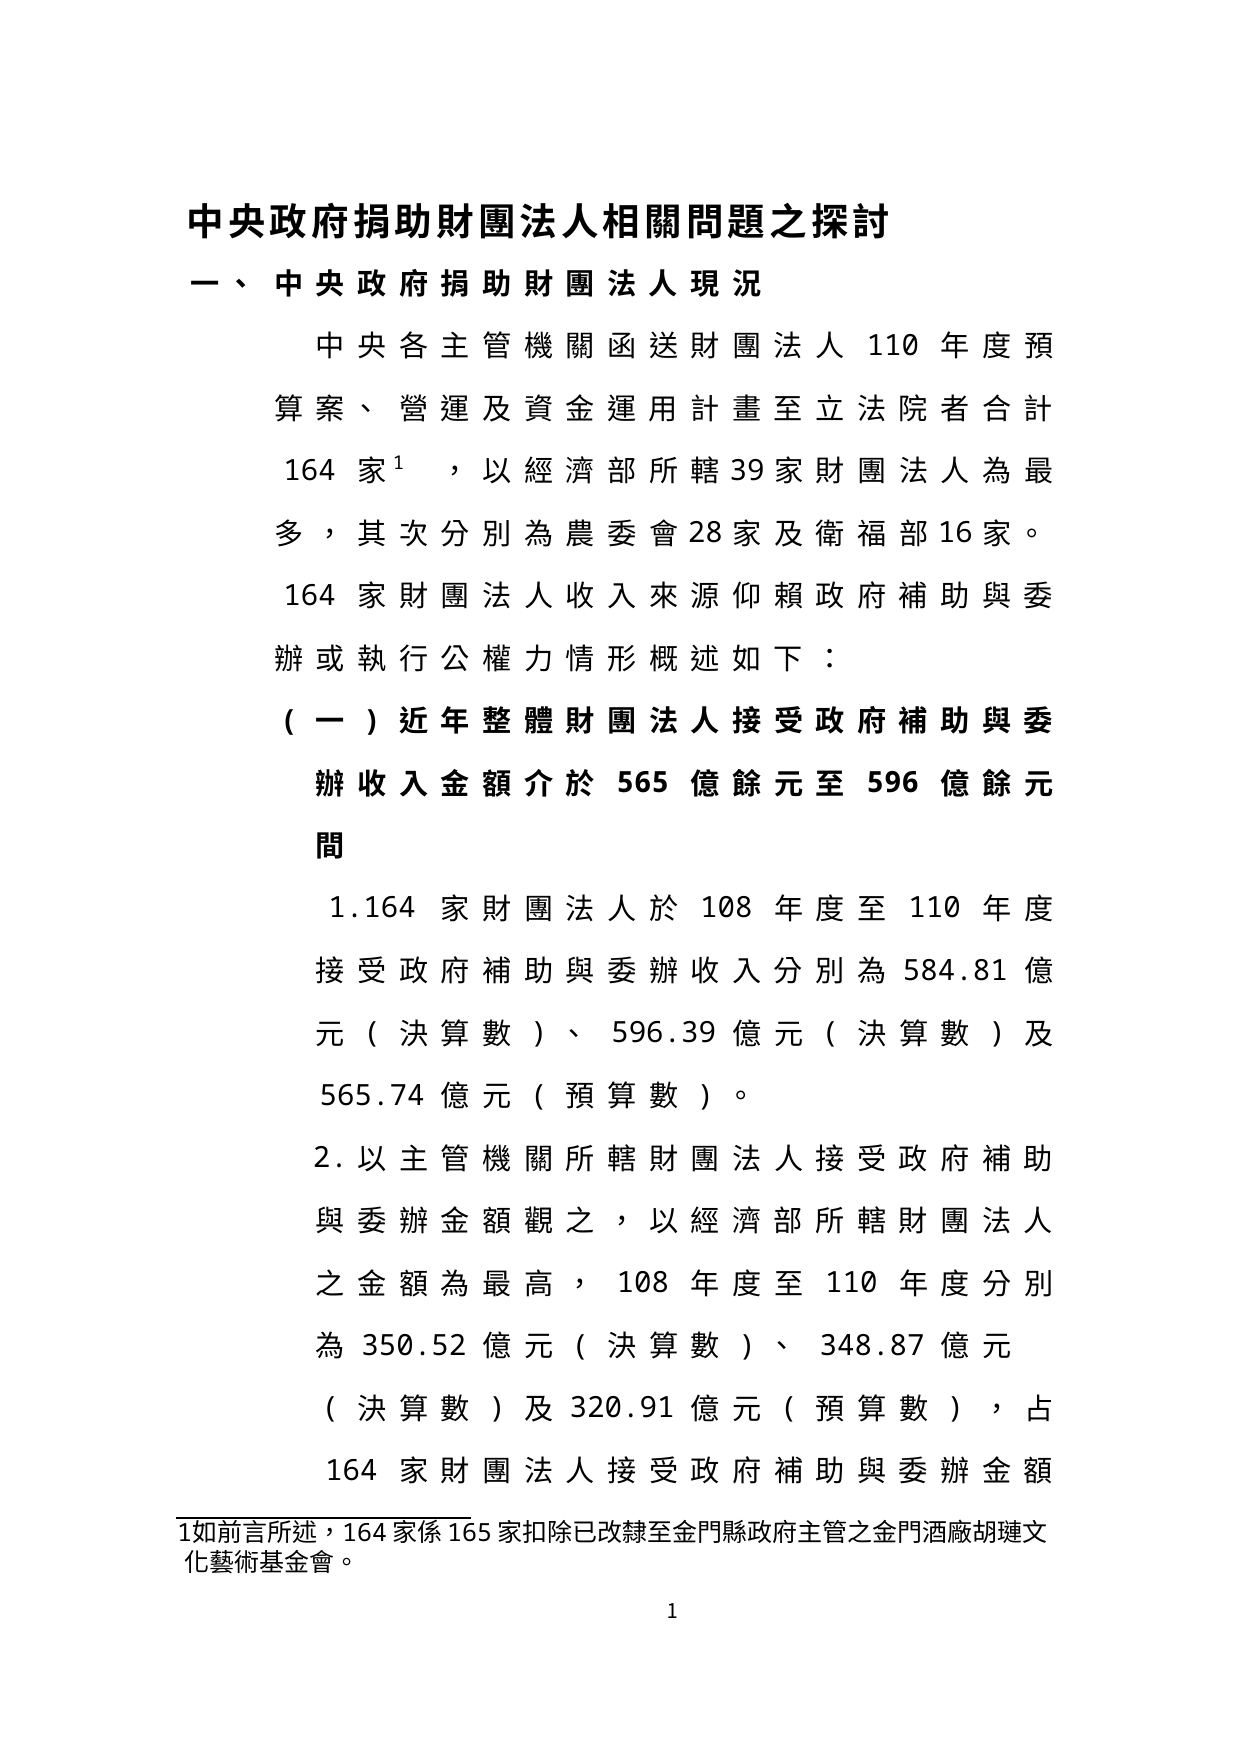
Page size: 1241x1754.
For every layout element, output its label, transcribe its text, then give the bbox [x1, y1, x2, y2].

text 中央政府捐助財團法人相關問題之探討 [184, 177, 1059, 240]
text 如前言所述，164家係165家扣除已改隸至金門縣政府主管之金門酒廠胡璉文化藝術基金會。 [177, 1518, 1067, 1577]
text (一)近年整體財團法人接受政府補助與委辦收入金額介於565億餘元至596億餘元間 [243, 677, 1059, 865]
text 2.以主管機關所轄財團法人接受政府補助與委辦金額觀之，以經濟部所轄財團法人之金額為最高，108年度至110年度分別為350.52億元(決算數)、348.87億元(決算數)及320.91億元(預算數)，占164家財團法人接受政府補助與委辦金額 [273, 1115, 1059, 1490]
text 一、中央政府捐助財團法人現況 [184, 240, 1059, 302]
text 1.164家財團法人於108年度至110年度接受政府補助與委辦收入分別為584.81億元(決算數)、596.39億元(決算數)及565.74億元(預算數)。 [273, 865, 1059, 1115]
text 中央各主管機關函送財團法人110年度預算案、營運及資金運用計畫至立法院者合計164家，以經濟部所轄39家財團法人為最多，其次分別為農委會28家及衛福部16家。164家財團法人收入來源仰賴政府補助與委辦或執行公權力情形概述如下： [243, 302, 1059, 677]
